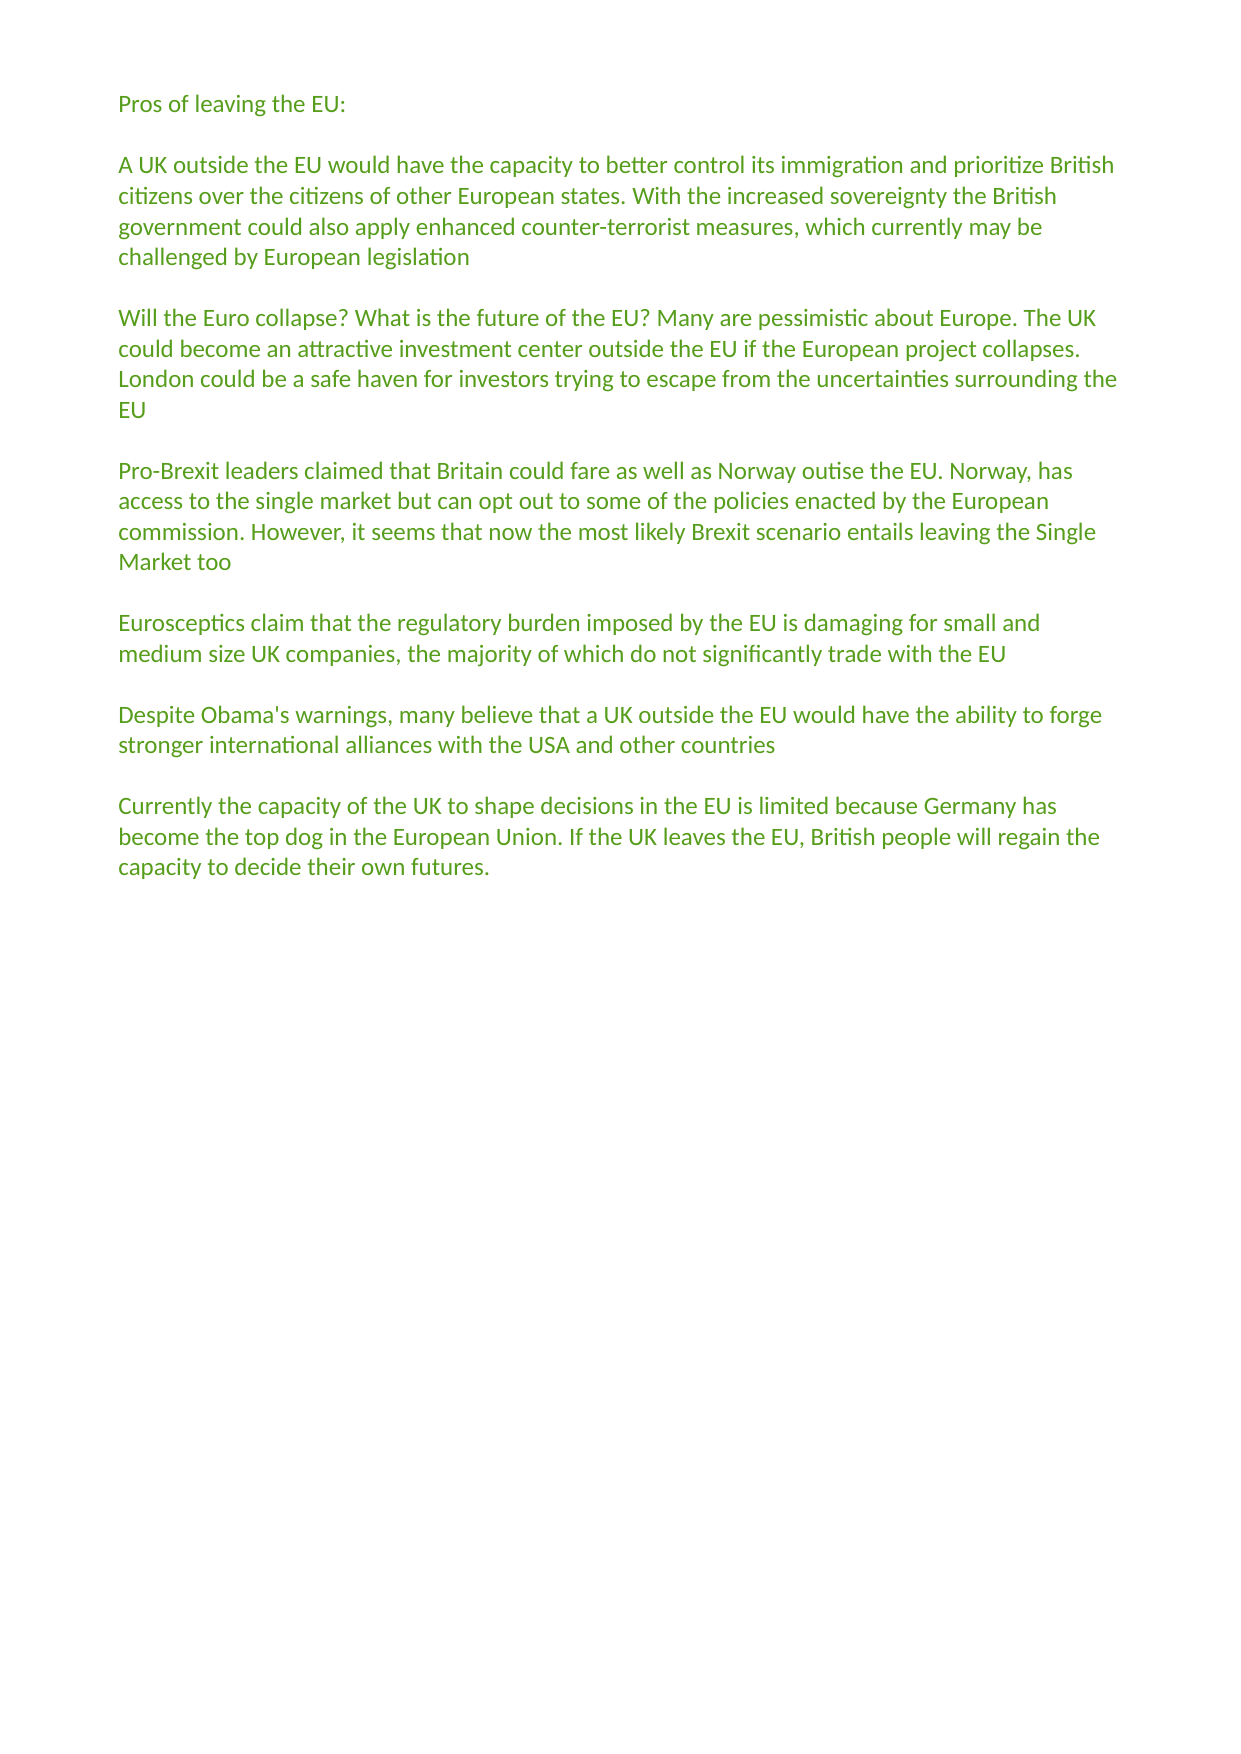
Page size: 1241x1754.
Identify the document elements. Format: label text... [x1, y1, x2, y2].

text Eurosceptics claim that the regulatory burden imposed by the EU is damaging for small and medium size UK companies, the majority of which do not significantly trade with the EU [118, 607, 1122, 668]
text Pros of leaving the EU: [118, 88, 1122, 119]
text Will the Euro collapse? What is the future of the EU? Many are pessimistic about Europe. The UK could become an attractive investment center outside the EU if the European project collapses. London could be a safe haven for investors trying to escape from the uncertainties surrounding the EU [118, 302, 1122, 424]
text Pro-Brexit leaders claimed that Britain could fare as well as Norway outise the EU. Norway, has access to the single market but can opt out to some of the policies enacted by the European commission. However, it seems that now the most likely Brexit scenario entails leaving the Single Market too [118, 455, 1122, 577]
text Currently the capacity of the UK to shape decisions in the EU is limited because Germany has become the top dog in the European Union. If the UK leaves the EU, British people will regain the capacity to decide their own futures. [118, 791, 1122, 882]
text A UK outside the EU would have the capacity to better control its immigration and prioritize British citizens over the citizens of other European states. With the increased sovereignty the British government could also apply enhanced counter-terrorist measures, which currently may be challenged by European legislation [118, 149, 1122, 302]
text Despite Obama's warnings, many believe that a UK outside the EU would have the ability to forge stronger international alliances with the USA and other countries [118, 699, 1122, 760]
